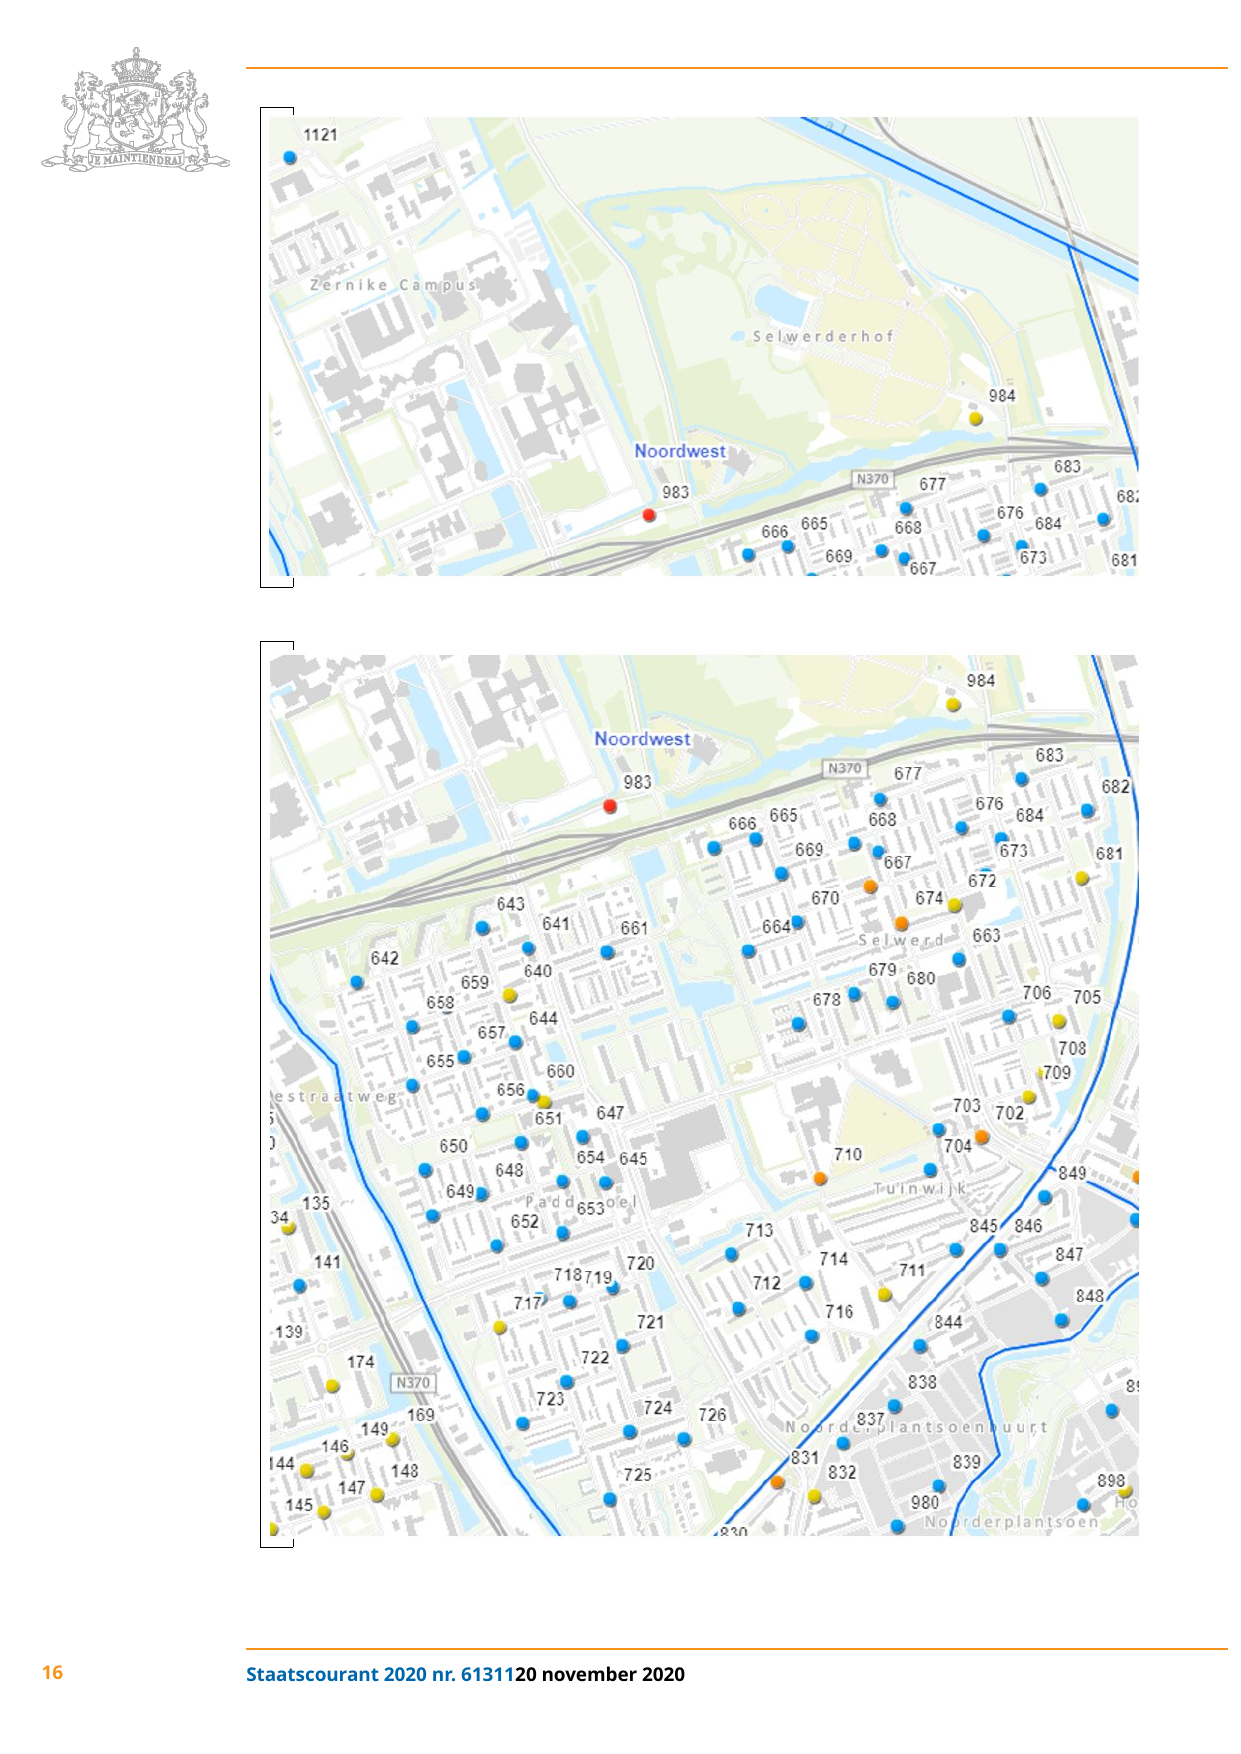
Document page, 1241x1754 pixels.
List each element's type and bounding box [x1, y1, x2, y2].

picture [41, 47, 231, 172]
picture [268, 650, 1140, 1539]
picture [268, 115, 1140, 578]
